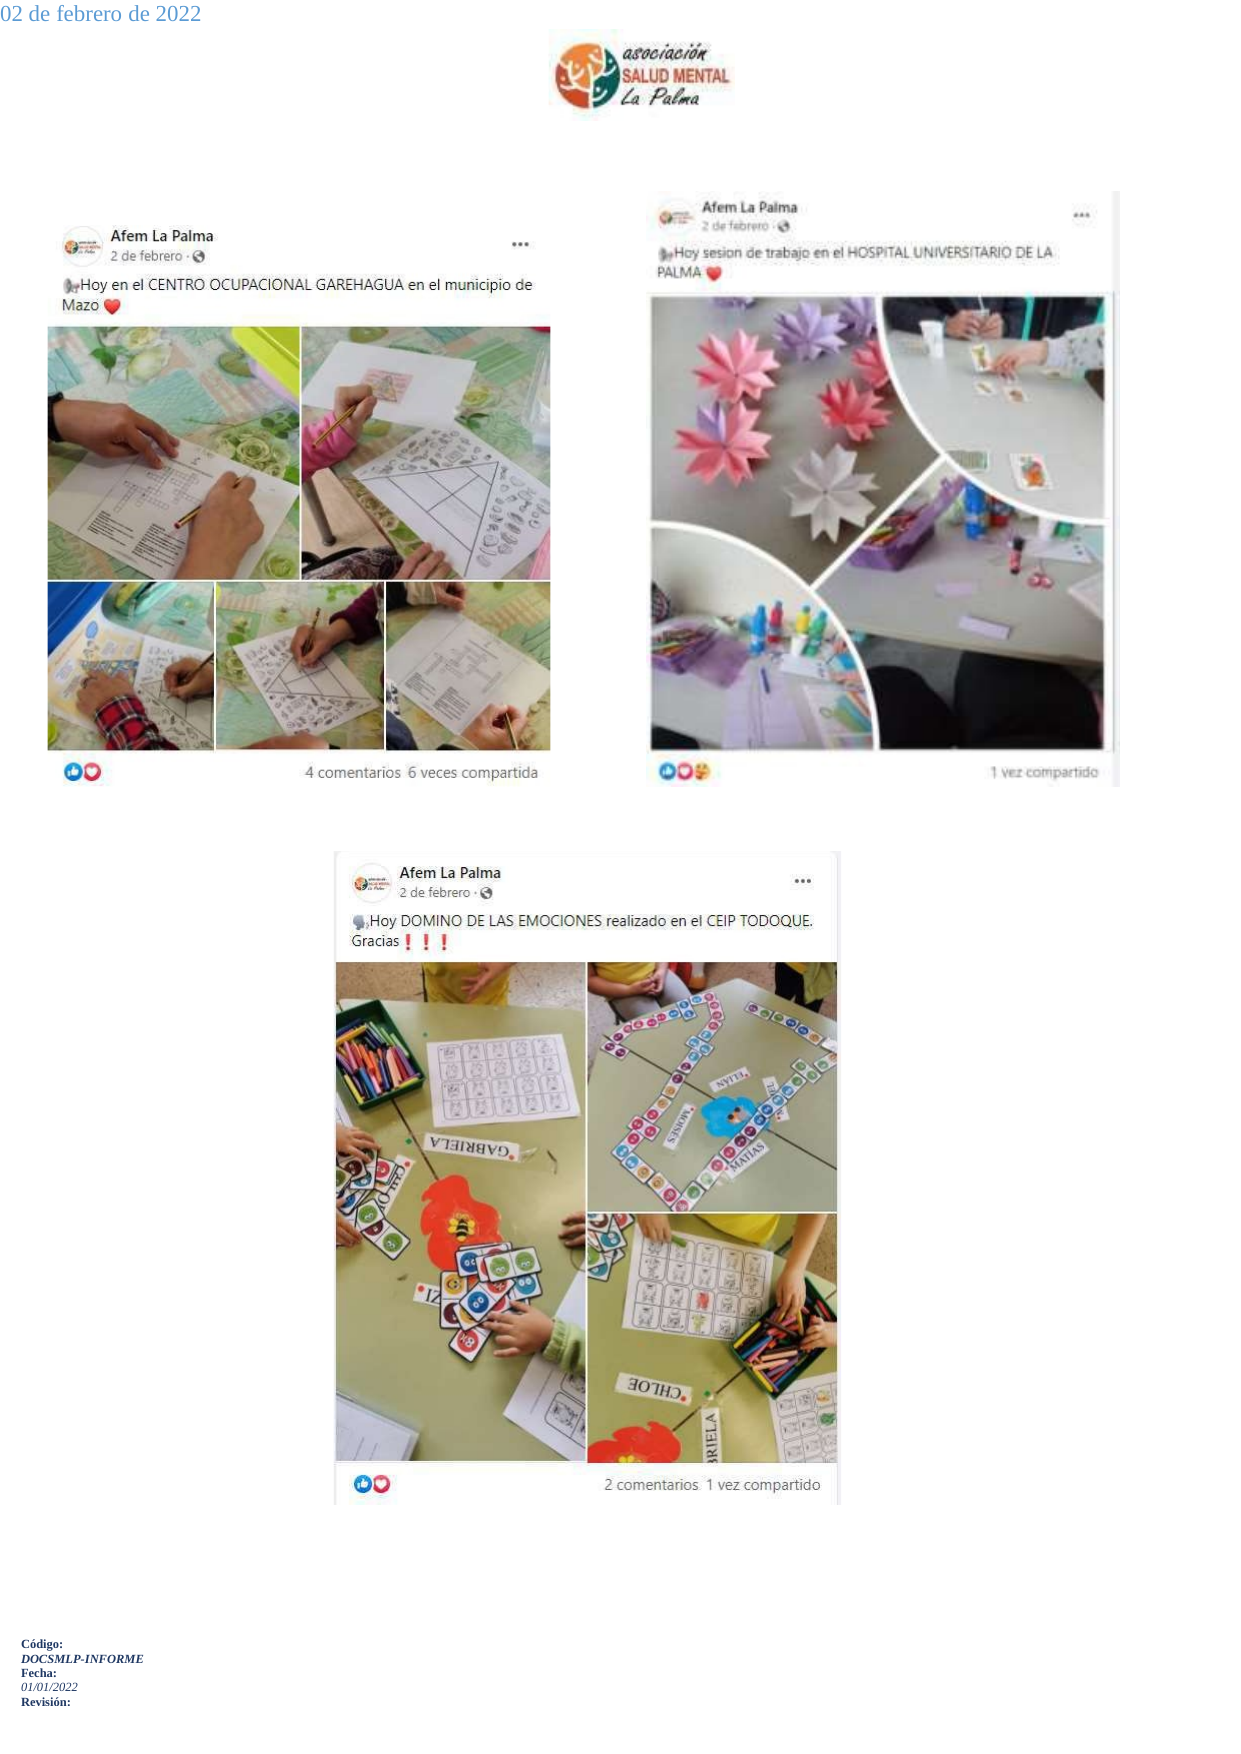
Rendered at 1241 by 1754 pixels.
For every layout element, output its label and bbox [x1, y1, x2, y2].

picture [333, 851, 842, 1505]
picture [646, 191, 1120, 787]
picture [47, 225, 551, 787]
picture [548, 29, 735, 121]
